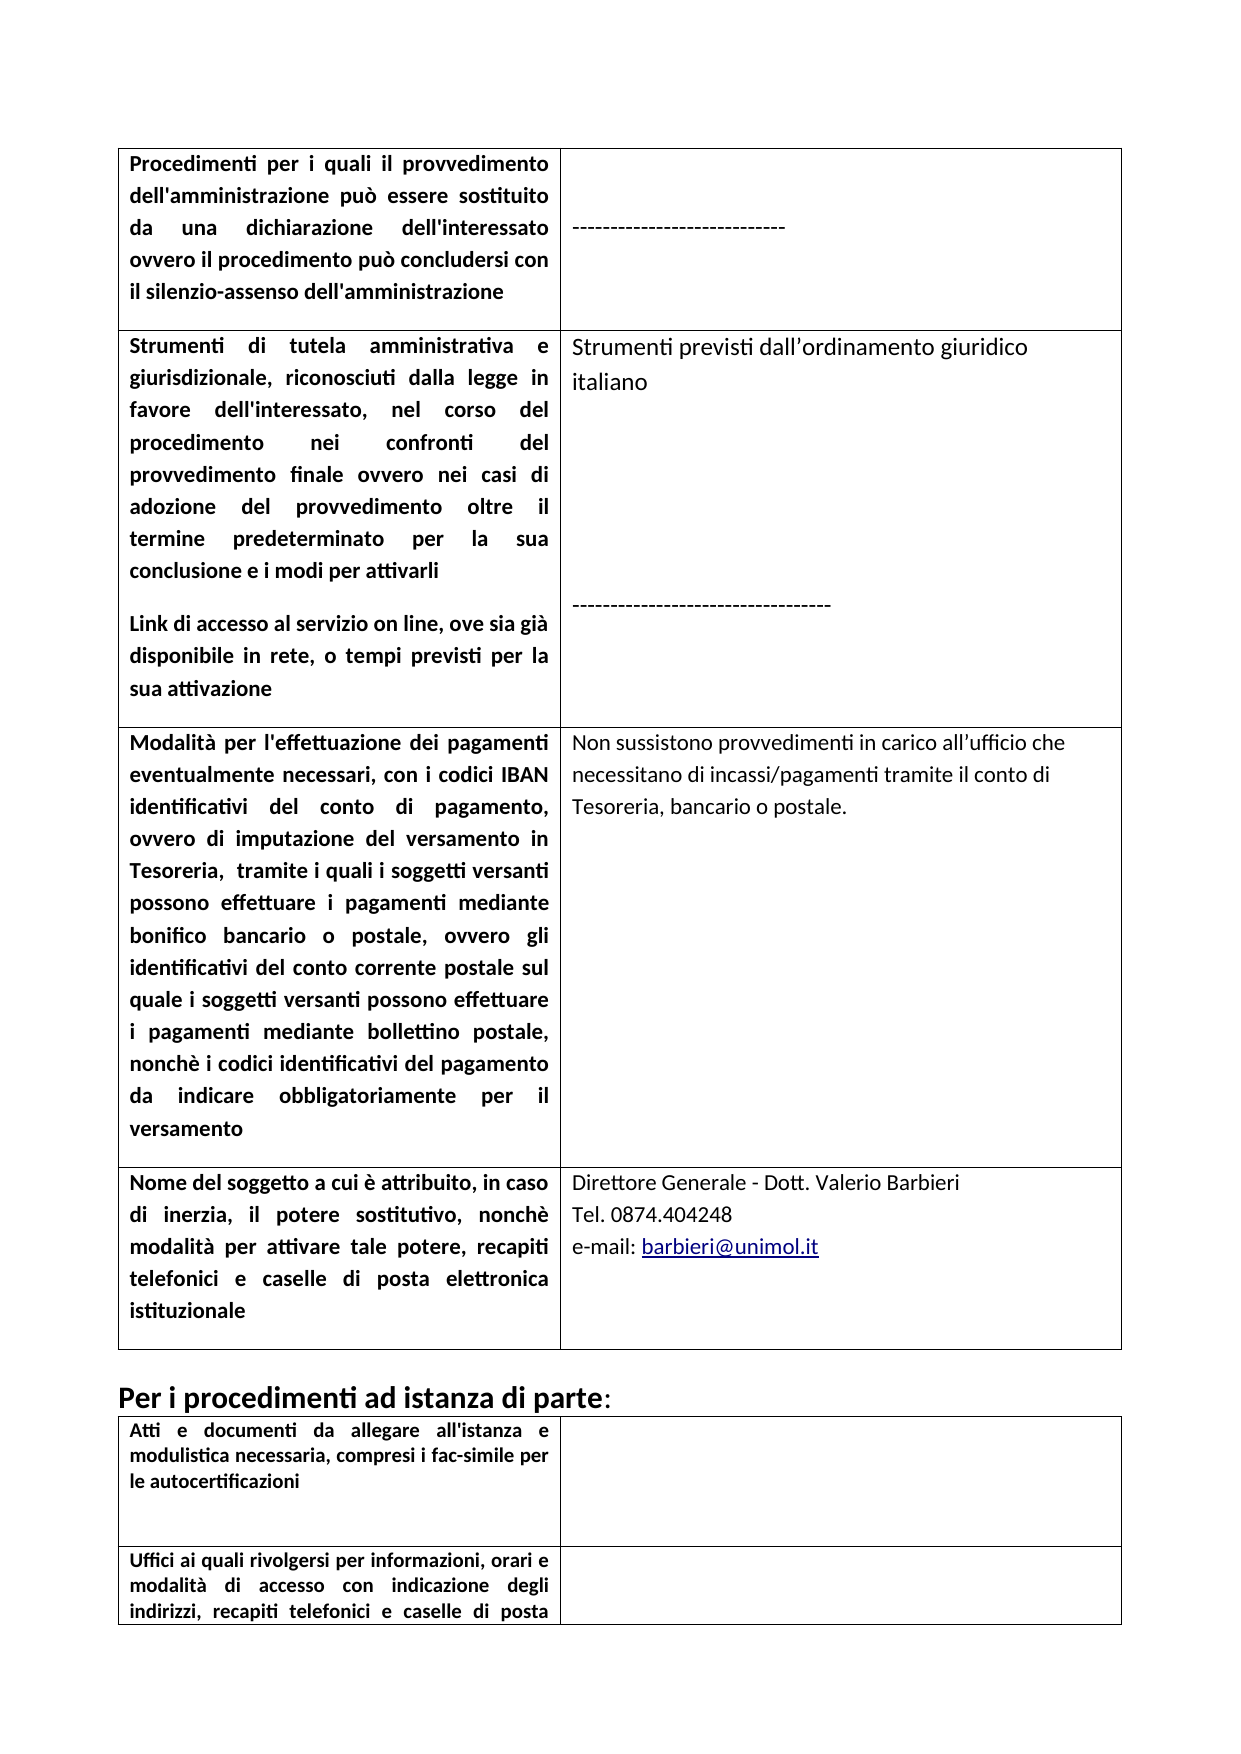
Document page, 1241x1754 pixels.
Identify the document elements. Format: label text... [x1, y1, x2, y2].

table_cell Strumenti di tutela amministrativa e giurisdizionale, riconosciuti dalla legge in favore dell'interessato, nel corso del procedimento nei confronti del provvedimento finale ovvero nei casi di adozione del provvedimento oltre il termine predeterminato per la sua conclusione e i modi per attivarli Link di accesso al servizio on line, ove sia già disponibile in rete, o tempi previsti per la sua attivazione [119, 331, 560, 727]
table_cell ---------------------------- [561, 149, 1121, 330]
table_cell Procedimenti per i quali il provvedimento dell'amministrazione può essere sostituito da una dichiarazione dell'interessato ovvero il procedimento può concludersi con il silenzio-assenso dell'amministrazione [119, 149, 560, 330]
table_header [561, 1417, 1121, 1546]
table_cell [561, 1547, 1121, 1623]
table_cell Uffici ai quali rivolgersi per informazioni, orari e modalità di accesso con indicazione degli indirizzi, recapiti telefonici e caselle di posta [119, 1547, 560, 1623]
table_cell Direttore Generale - Dott. Valerio Barbieri Tel. 0874.404248 e-mail: barbieri@unimol.it [561, 1168, 1121, 1349]
table_header Atti e documenti da allegare all'istanza e modulistica necessaria, compresi i fac-simile per le autocertificazioni [119, 1417, 560, 1546]
table_cell Non sussistono provvedimenti in carico all’ufficio che necessitano di incassi/pagamenti tramite il conto di Tesoreria, bancario o postale. [561, 728, 1121, 1167]
table_cell Strumenti previsti dall’ordinamento giuridico italiano ---------------------------------- [561, 331, 1121, 727]
text Per i procedimenti ad istanza di parte: [118, 1378, 1122, 1416]
table_cell Nome del soggetto a cui è attribuito, in caso di inerzia, il potere sostitutivo, nonchè modalità per attivare tale potere, recapiti telefonici e caselle di posta elettronica istituzionale [119, 1168, 560, 1349]
table_cell Modalità per l'effettuazione dei pagamenti eventualmente necessari, con i codici IBAN identificativi del conto di pagamento, ovvero di imputazione del versamento in Tesoreria, tramite i quali i soggetti versanti possono effettuare i pagamenti mediante bonifico bancario o postale, ovvero gli identificativi del conto corrente postale sul quale i soggetti versanti possono effettuare i pagamenti mediante bollettino postale, nonchè i codici identificativi del pagamento da indicare obbligatoriamente per il versamento [119, 728, 560, 1167]
